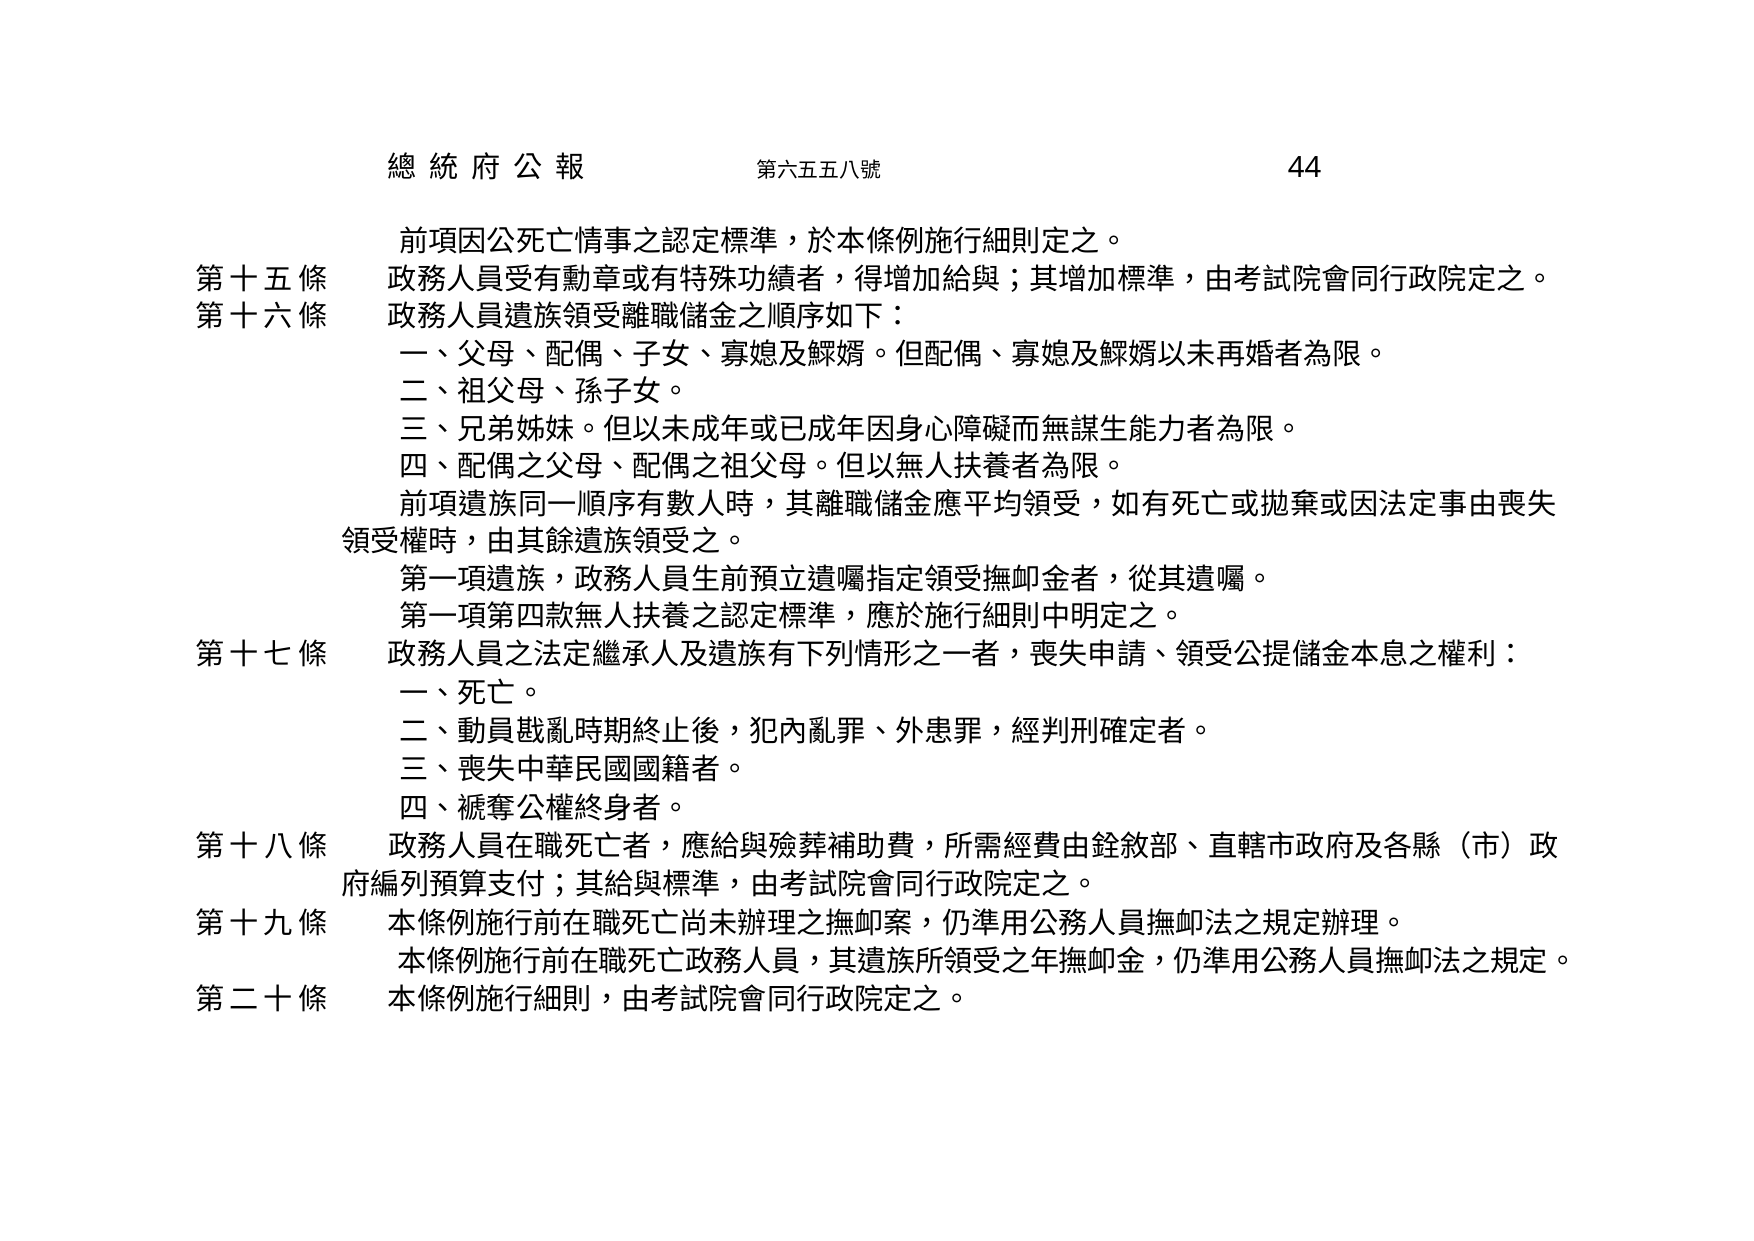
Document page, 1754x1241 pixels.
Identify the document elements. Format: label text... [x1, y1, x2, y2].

text 第十七條 政務人員之法定繼承人及遺族有下列情形之一者，喪失申請、領受公提儲金本息之權利： [195, 634, 1559, 672]
text 前項遺族同一順序有數人時，其離職儲金應平均領受，如有死亡或拋棄或因法定事由喪失領受權時，由其餘遺族領受之。 [341, 484, 1559, 559]
text 第十九條 本條例施行前在職死亡尚未辦理之撫卹案，仍準用公務人員撫卹法之規定辦理。 [195, 902, 1559, 941]
text 第一項遺族，政務人員生前預立遺囑指定領受撫卹金者，從其遺囑。 [341, 559, 1559, 597]
text 第二十條 本條例施行細則，由考試院會同行政院定之。 [195, 979, 1559, 1017]
text 本條例施行前在職死亡政務人員，其遺族所領受之年撫卹金，仍準用公務人員撫卹法之規定。 [341, 941, 1559, 979]
text 前項因公死亡情事之認定標準，於本條例施行細則定之。 [341, 222, 1559, 259]
text 一、父母、配偶、子女、寡媳及鰥婿。但配偶、寡媳及鰥婿以未再婚者為限。 [399, 334, 1559, 372]
text 二、動員戡亂時期終止後，犯內亂罪、外患罪，經判刑確定者。 [399, 711, 1559, 749]
text 二、祖父母、孫子女。 [399, 372, 1559, 409]
text 四、配偶之父母、配偶之祖父母。但以無人扶養者為限。 [399, 447, 1559, 484]
text 第十五條 政務人員受有勳章或有特殊功績者，得增加給與；其增加標準，由考試院會同行政院定之。 [195, 259, 1559, 297]
text 第十六條 政務人員遺族領受離職儲金之順序如下： [195, 297, 1559, 334]
text 第十八條 政務人員在職死亡者，應給與殮葬補助費，所需經費由銓敘部、直轄市政府及各縣（市）政府編列預算支付；其給與標準，由考試院會同行政院定之。 [195, 826, 1559, 902]
text 一、死亡。 [399, 672, 1559, 711]
text 四、褫奪公權終身者。 [399, 787, 1559, 826]
text 三、兄弟姊妹。但以未成年或已成年因身心障礙而無謀生能力者為限。 [399, 409, 1559, 447]
text 三、喪失中華民國國籍者。 [399, 749, 1559, 787]
text 第一項第四款無人扶養之認定標準，應於施行細則中明定之。 [341, 597, 1559, 634]
